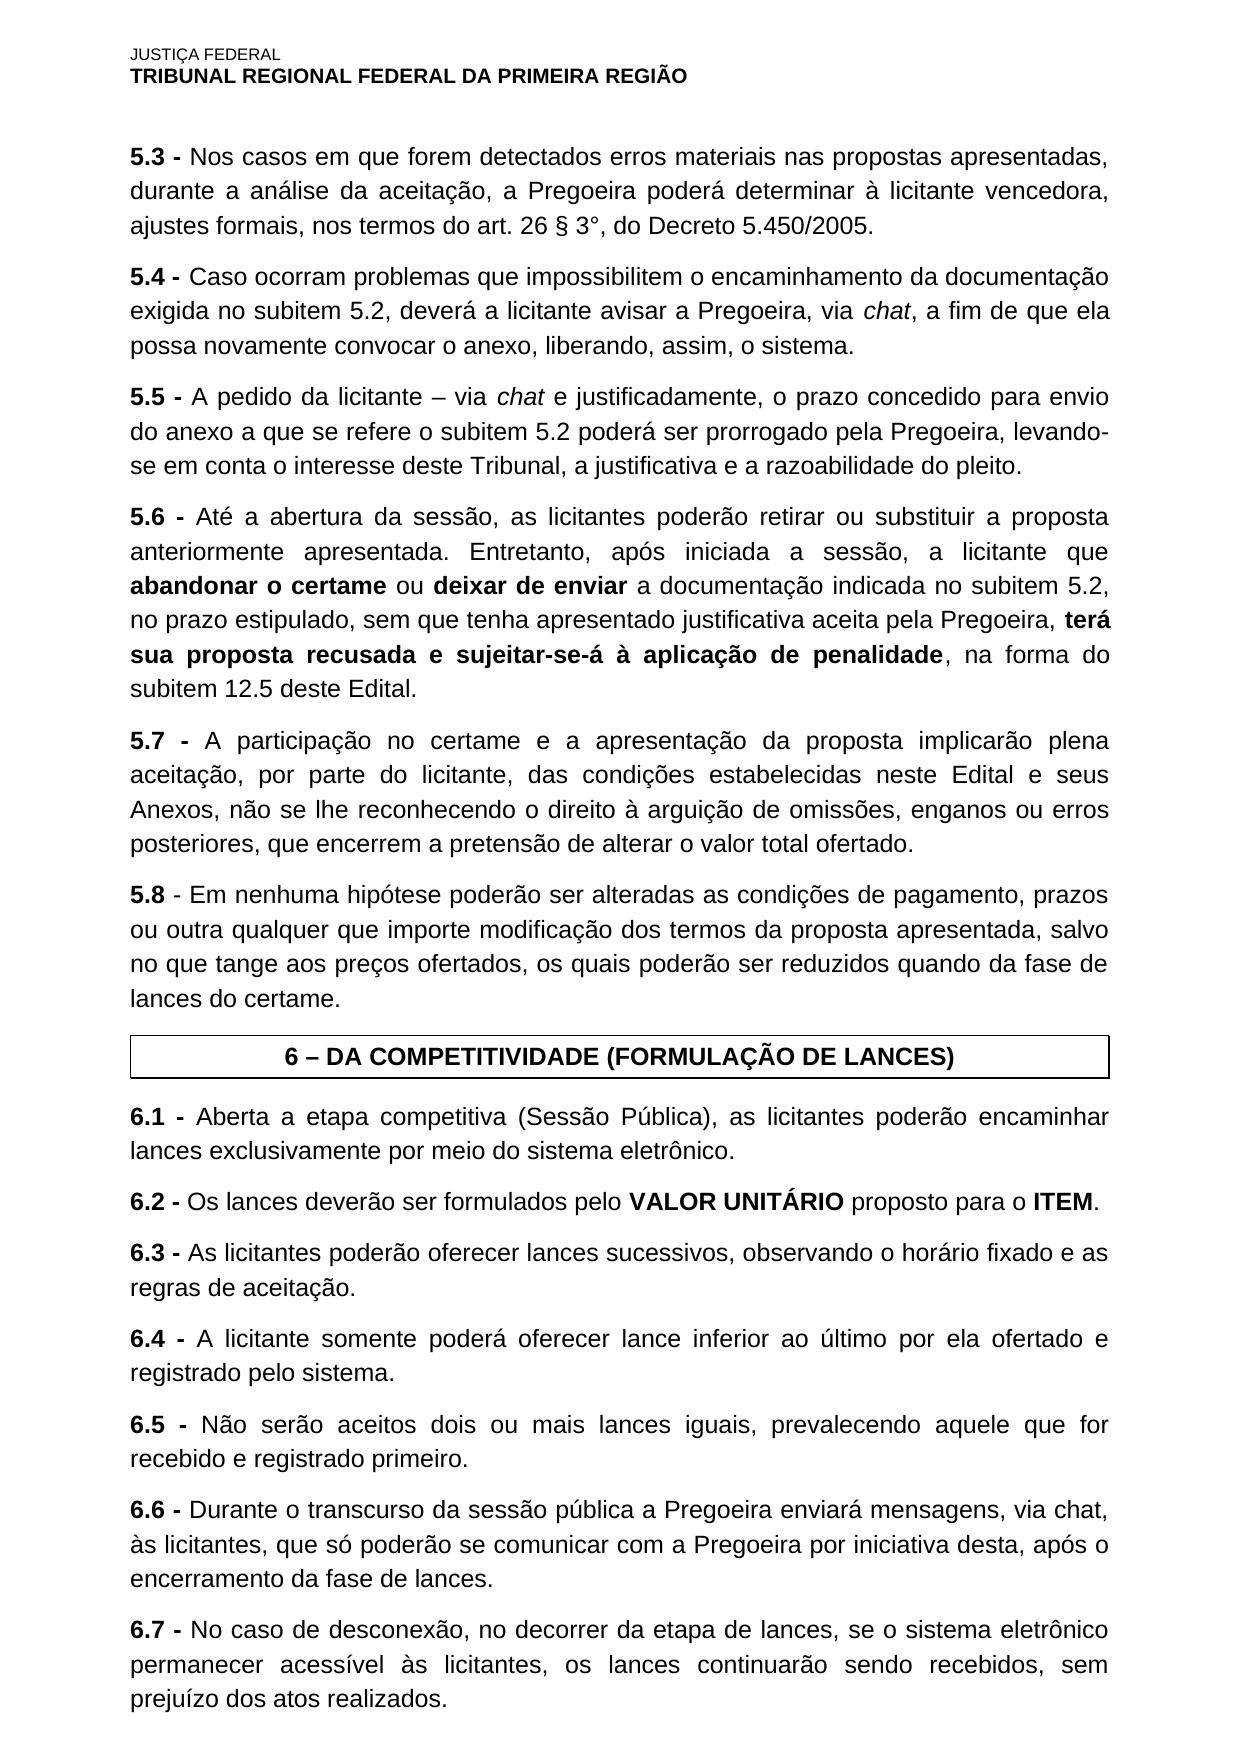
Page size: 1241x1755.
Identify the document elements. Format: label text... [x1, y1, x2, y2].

text 6.2 - Os lances deverão ser formulados pelo VALOR UNITÁRIO proposto para o ITEM. [130, 1187, 1110, 1216]
text 6.6 - Durante o transcurso da sessão pública a Pregoeira enviará mensagens, via chat, às licitantes, que só poderão se comunicar com a Pregoeira por iniciativa desta, após o encerramento da fase de lances. [130, 1495, 1110, 1593]
text 5.6 - Até a abertura da sessão, as licitantes poderão retirar ou substituir a proposta anteriormente apresentada. Entretanto, após iniciada a sessão, a licitante que abandonar o certame ou deixar de enviar a documentação indicada no subitem 5.2, no prazo estipulado, sem que tenha apresentado justificativa aceita pela Pregoeira, terá sua proposta recusada e sujeitar-se-á à aplicação de penalidade, na forma do subitem 12.5 deste Edital. [130, 502, 1110, 703]
text 5.7 - A participação no certame e a apresentação da proposta implicarão plena aceitação, por parte do licitante, das condições estabelecidas neste Edital e seus Anexos, não se lhe reconhecendo o direito à arguição de omissões, enganos ou erros posteriores, que encerrem a pretensão de alterar o valor total ofertado. [130, 726, 1110, 858]
list 5.8 - Em nenhuma hipótese poderão ser alteradas as condições de pagamento, prazos ou outra qualquer que importe modificação dos termos da proposta apresentada, salvo no que tange aos preços ofertados, os quais poderão ser reduzidos quando da fase de lances do certame. [130, 880, 1110, 1012]
text 6.3 - As licitantes poderão oferecer lances sucessivos, observando o horário fixado e as regras de aceitação. [130, 1238, 1110, 1302]
text 6.4 - A licitante somente poderá oferecer lance inferior ao último por ela ofertado e registrado pelo sistema. [130, 1324, 1110, 1387]
text 5.3 - Nos casos em que forem detectados erros materiais nas propostas apresentadas, durante a análise da aceitação, a Pregoeira poderá determinar à licitante vencedora, ajustes formais, nos termos do art. 26 § 3°, do Decreto 5.450/2005. [130, 142, 1110, 239]
text 6 – DA COMPETITIVIDADE (FORMULAÇÃO DE LANCES) [131, 1036, 1108, 1077]
text 6.5 - Não serão aceitos dois ou mais lances iguais, prevalecendo aquele que for recebido e registrado primeiro. [130, 1409, 1110, 1473]
text 6.1 - Aberta a etapa competitiva (Sessão Pública), as licitantes poderão encaminhar lances exclusivamente por meio do sistema eletrônico. [130, 1102, 1110, 1165]
text 5.5 - A pedido da licitante – via chat e justificadamente, o prazo concedido para envio do anexo a que se refere o subitem 5.2 poderá ser prorrogado pela Pregoeira, levando-se em conta o interesse deste Tribunal, a justificativa e a razoabilidade do pleito. [130, 382, 1110, 480]
text 5.4 - Caso ocorram problemas que impossibilitem o encaminhamento da documentação exigida no subitem 5.2, deverá a licitante avisar a Pregoeira, via chat, a fim de que ela possa novamente convocar o anexo, liberando, assim, o sistema. [130, 262, 1110, 359]
text 6.7 - No caso de desconexão, no decorrer da etapa de lances, se o sistema eletrônico permanecer acessível às licitantes, os lances continuarão sendo recebidos, sem prejuízo dos atos realizados. [130, 1615, 1110, 1713]
